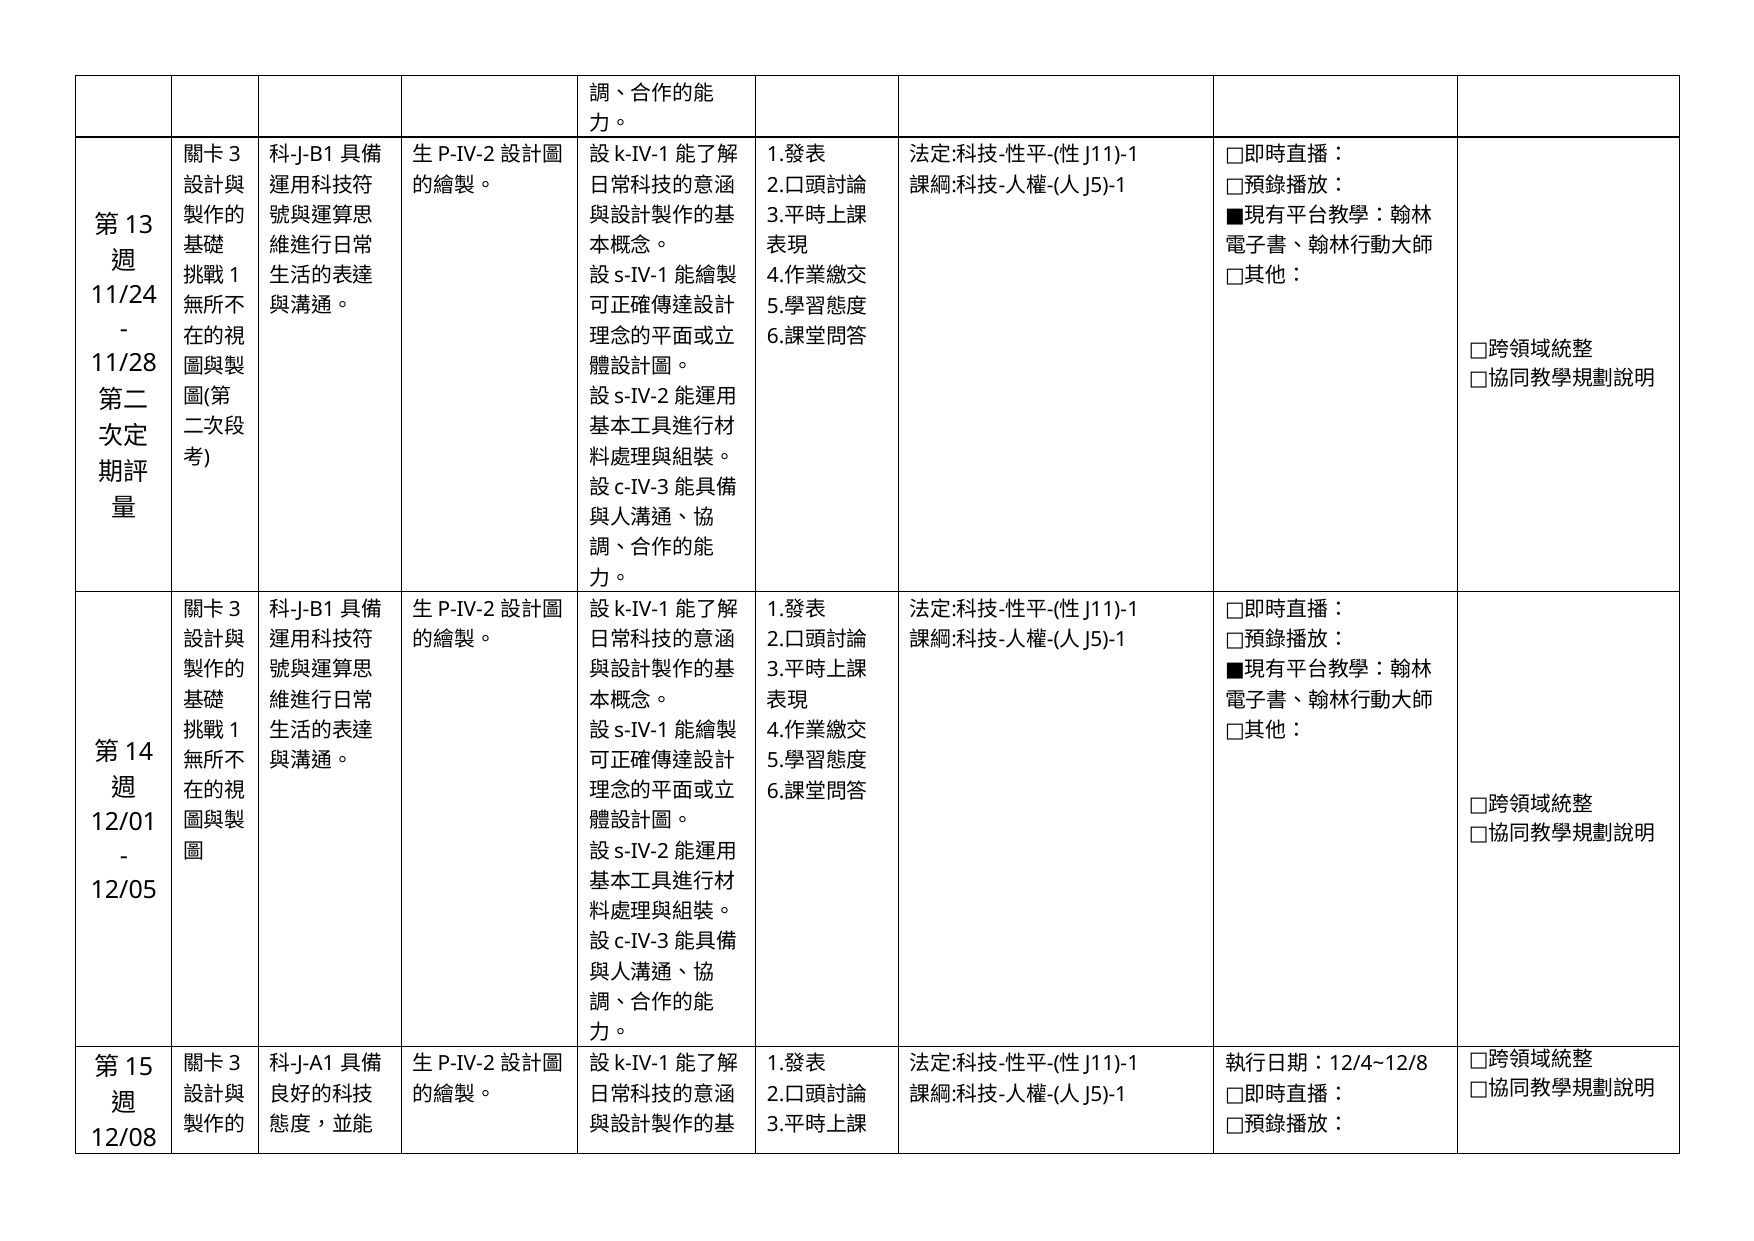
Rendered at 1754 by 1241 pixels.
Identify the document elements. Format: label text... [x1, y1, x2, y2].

table_cell 生P-IV-2 設計圖的繪製。 [402, 138, 577, 591]
table_cell 第14週 12/01-12/05 [76, 592, 171, 1046]
table_cell [76, 76, 171, 136]
table_cell 執行日期：12/4~12/8 □即時直播： □預錄播放： [1214, 1047, 1457, 1153]
table_cell 關卡3設計與製作的基礎 挑戰1無所不在的視圖與製圖(第二次段考) [172, 138, 258, 591]
table_cell 1.發表 2.口頭討論 3.平時上課 [756, 1047, 898, 1153]
table_cell [899, 76, 1213, 136]
table_cell 1.發表 2.口頭討論 3.平時上課表現 4.作業繳交 5.學習態度 6.課堂問答 [756, 138, 898, 591]
table_cell 第13週 11/24-11/28 第二次定期評量 [76, 138, 171, 591]
table_cell 設k-IV-1 能了解日常科技的意涵與設計製作的基本概念。 設s-IV-1 能繪製可正確傳達設計理念的平面或立體設計圖。 設s-IV-2 能運用基本工具進行材料處理與組裝。 設c-IV-3 能具備與人溝通、協調、合作的能力。 [578, 592, 755, 1046]
table_cell □即時直播： □預錄播放： ■現有平台教學：翰林電子書、翰林行動大師 □其他： [1214, 592, 1457, 1046]
table_cell □跨領域統整 □協同教學規劃說明 [1458, 1047, 1679, 1153]
table_cell 法定:科技-性平-(性J11)-1 課綱:科技-人權-(人J5)-1 [899, 138, 1213, 591]
table_cell 科-J-A1 具備良好的科技態度，並能 [259, 1047, 401, 1153]
table_cell [1458, 76, 1679, 136]
table_cell 1.發表 2.口頭討論 3.平時上課表現 4.作業繳交 5.學習態度 6.課堂問答 [756, 592, 898, 1046]
table_cell □跨領域統整 □協同教學規劃說明 [1458, 592, 1679, 1046]
table_cell 科-J-B1 具備運用科技符號與運算思維進行日常生活的表達與溝通。 [259, 592, 401, 1046]
table_cell 設k-IV-1 能了解日常科技的意涵與設計製作的基本概念。 設s-IV-1 能繪製可正確傳達設計理念的平面或立體設計圖。 設s-IV-2 能運用基本工具進行材料處理與組裝。 設c-IV-3 能具備與人溝通、協調、合作的能力。 [578, 138, 755, 591]
table_cell 科-J-B1 具備運用科技符號與運算思維進行日常生活的表達與溝通。 [259, 138, 401, 591]
table_cell [172, 76, 258, 136]
table_cell □即時直播： □預錄播放： ■現有平台教學：翰林電子書、翰林行動大師 □其他： [1214, 138, 1457, 591]
table_cell [259, 76, 401, 136]
table_cell 調、合作的能力。 [578, 76, 755, 136]
table_cell [402, 76, 577, 136]
table_cell 法定:科技-性平-(性J11)-1 課綱:科技-人權-(人J5)-1 [899, 592, 1213, 1046]
table_cell [756, 76, 898, 136]
table_cell 生P-IV-2 設計圖的繪製。 [402, 592, 577, 1046]
table_cell 關卡3設計與製作的 [172, 1047, 258, 1153]
table_cell 法定:科技-性平-(性J11)-1 課綱:科技-人權-(人J5)-1 [899, 1047, 1213, 1153]
table_cell 設k-IV-1 能了解日常科技的意涵與設計製作的基 [578, 1047, 755, 1153]
table_cell 生P-IV-2 設計圖的繪製。 [402, 1047, 577, 1153]
table_cell □跨領域統整 □協同教學規劃說明 [1458, 138, 1679, 591]
table_cell 第15週 12/08- [76, 1047, 171, 1153]
table_cell 關卡3設計與製作的基礎 挑戰1無所不在的視圖與製圖 [172, 592, 258, 1046]
table_cell [1214, 76, 1457, 136]
